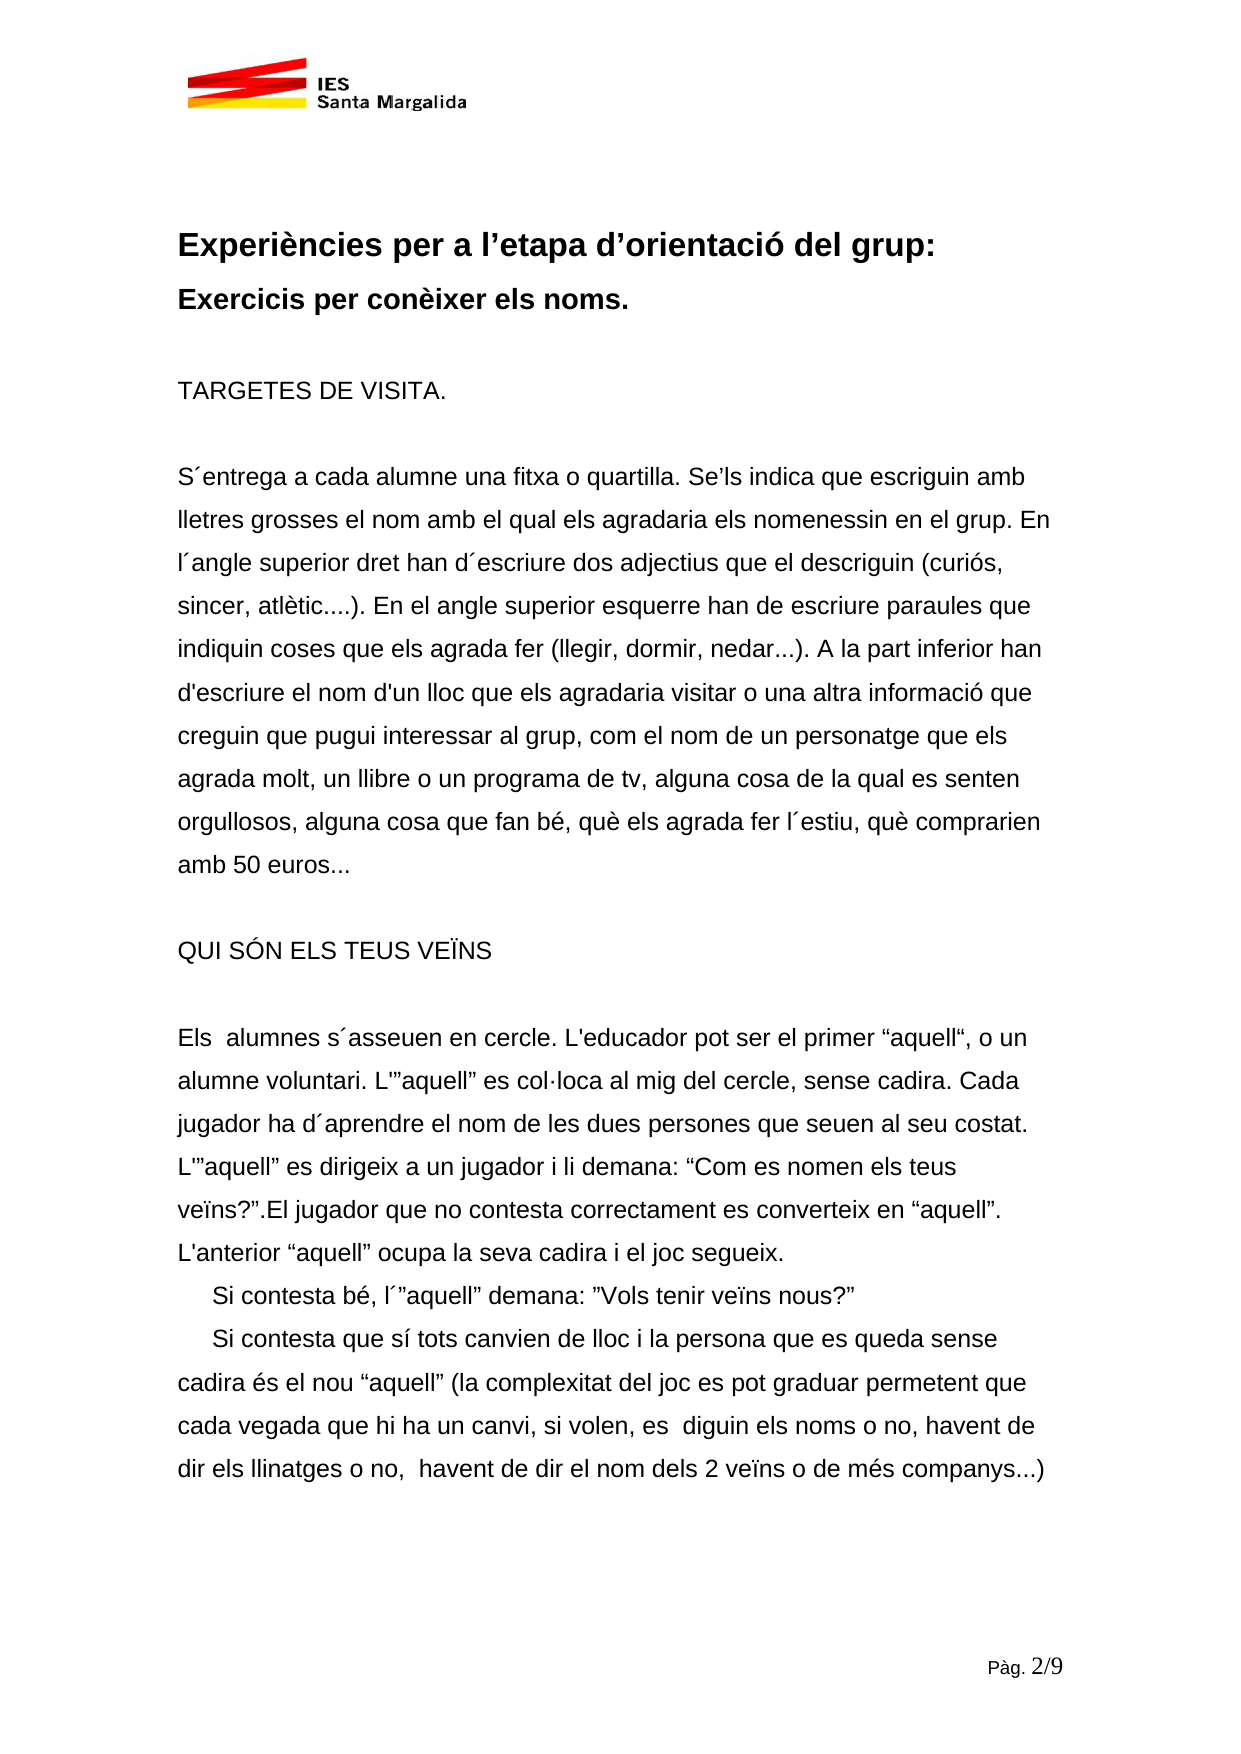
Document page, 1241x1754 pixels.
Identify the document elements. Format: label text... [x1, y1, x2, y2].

text QUI SÓN ELS TEUS VEÏNS [177, 936, 1063, 965]
text Si contesta que sí tots canvien de lloc i la persona que es queda sense cadira és el nou “aquell” (la complexitat del joc es pot graduar permetent que cada vegada que hi ha un canvi, si volen, es diguin els noms o no, havent de dir els llinatges o no, havent de dir el nom dels 2 veïns o de més companys...) [177, 1324, 1063, 1483]
text Si contesta bé, l´”aquell” demana: ”Vols tenir veïns nous?” [177, 1281, 1063, 1310]
text S´entrega a cada alumne una fitxa o quartilla. Se’ls indica que escriguin amb lletres grosses el nom amb el qual els agradaria els nomenessin en el grup. En l´angle superior dret han d´escriure dos adjectius que el descriguin (curiós, sincer, atlètic....). En el angle superior esquerre han de escriure paraules que indiquin coses que els agrada fer (llegir, dormir, nedar...). A la part inferior han d'escriure el nom d'un lloc que els agradaria visitar o una altra informació que creguin que pugui interessar al grup, com el nom de un personatge que els agrada molt, un llibre o un programa de tv, alguna cosa de la qual es senten orgullosos, alguna cosa que fan bé, què els agrada fer l´estiu, què comprarien amb 50 euros... [177, 462, 1063, 879]
text TARGETES DE VISITA. [177, 376, 1063, 404]
text Exercicis per conèixer els noms. [177, 282, 1063, 316]
text Els alumnes s´asseuen en cercle. L'educador pot ser el primer “aquell“, o un alumne voluntari. L'”aquell” es col·loca al mig del cercle, sense cadira. Cada jugador ha d´aprendre el nom de les dues persones que seuen al seu costat. L'”aquell” es dirigeix a un jugador i li demana: “Com es nomen els teus veïns?”.El jugador que no contesta correctament es converteix en “aquell”. L'anterior “aquell” ocupa la seva cadira i el joc segueix. [177, 1023, 1063, 1267]
text Experiències per a l’etapa d’orientació del grup: [177, 225, 1063, 263]
